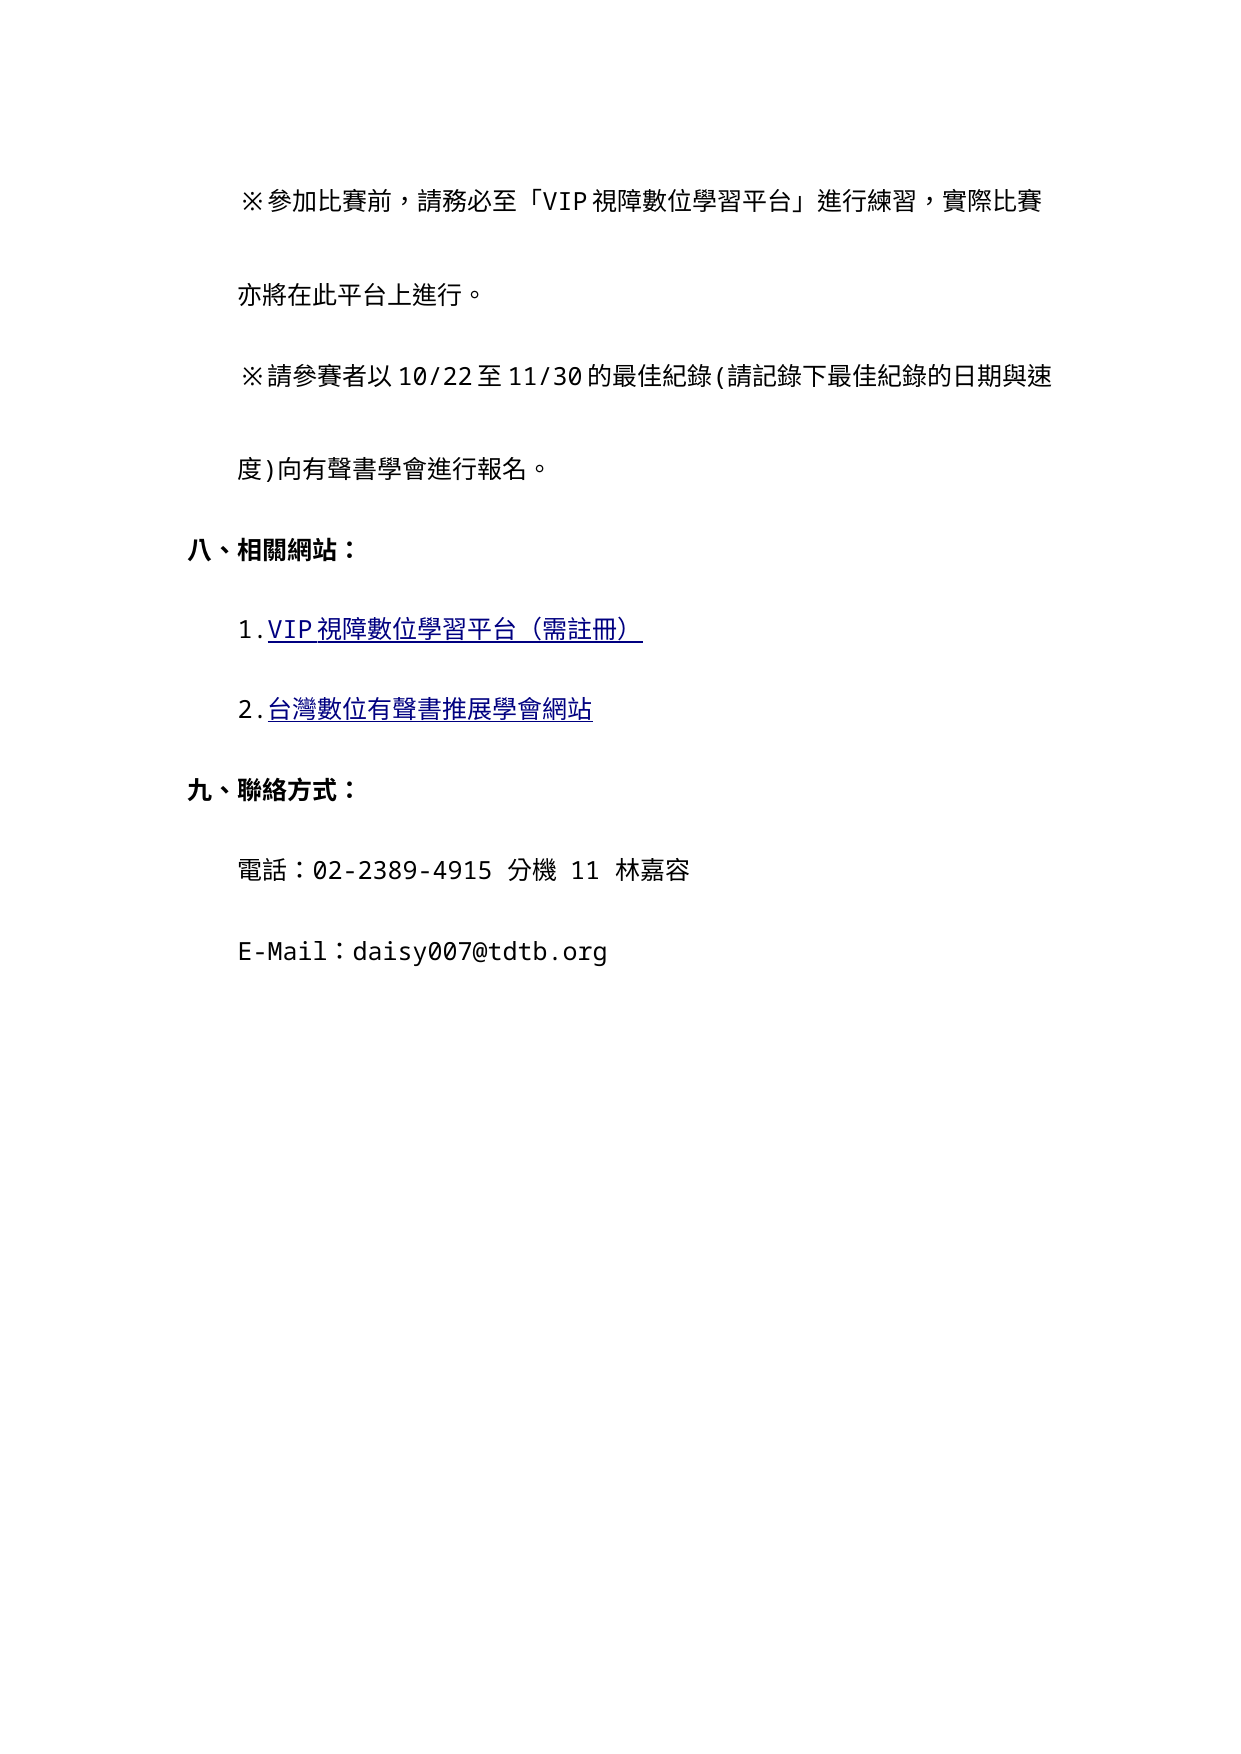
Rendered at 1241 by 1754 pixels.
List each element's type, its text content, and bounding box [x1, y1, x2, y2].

text 九、聯絡方式： [187, 747, 1053, 809]
text 八、相關網站： [187, 507, 1053, 569]
text ※參加比賽前，請務必至「VIP視障數位學習平台」進行練習，實際比賽亦將在此平台上進行。 [237, 158, 1053, 314]
text 電話：02-2389-4915 分機 11 林嘉容 [237, 827, 1053, 890]
text 1.VIP視障數位學習平台（需註冊） [187, 588, 1053, 650]
text ※請參賽者以10/22至11/30的最佳紀錄(請記錄下最佳紀錄的日期與速度)向有聲書學會進行報名。 [237, 333, 1053, 489]
text 2.台灣數位有聲書推展學會網站 [187, 667, 1053, 729]
text E-Mail：daisy007@tdtb.org [237, 908, 1053, 970]
